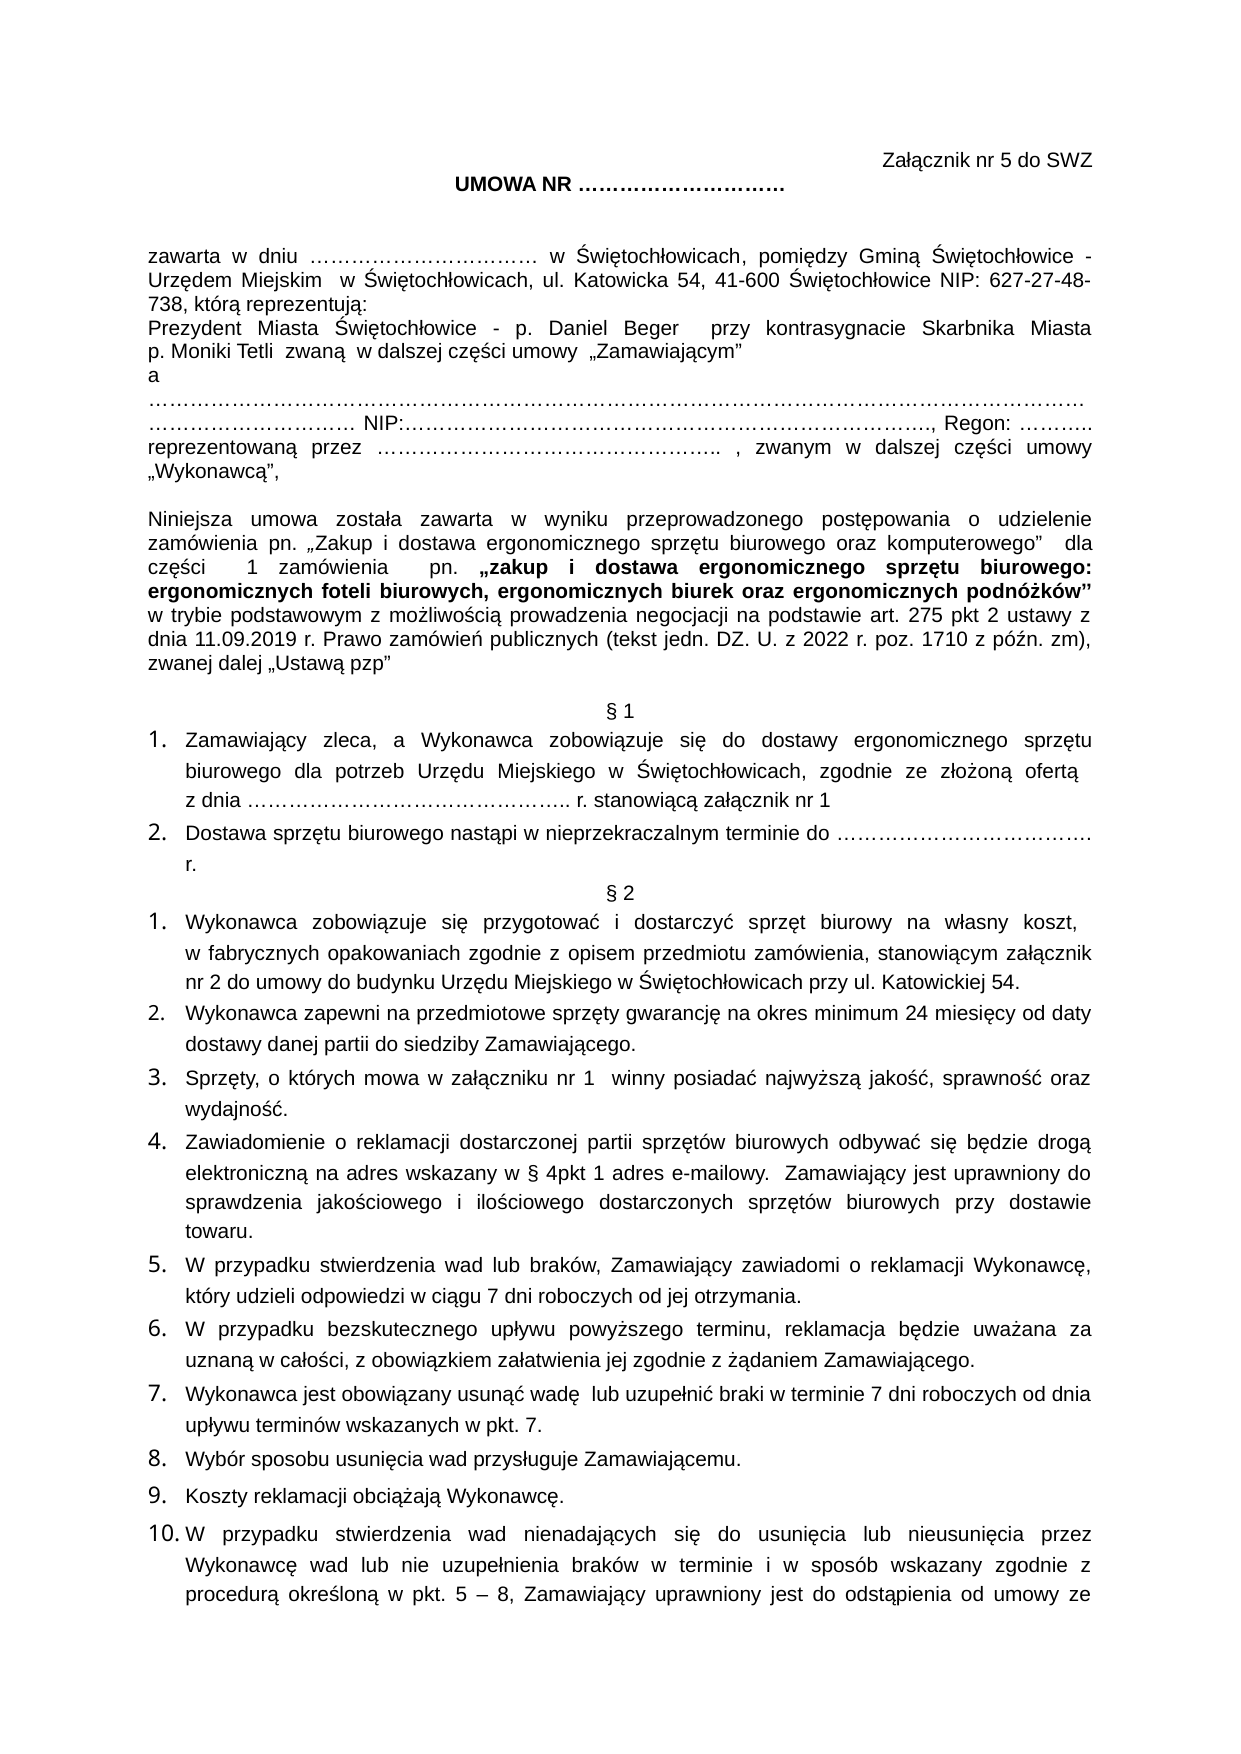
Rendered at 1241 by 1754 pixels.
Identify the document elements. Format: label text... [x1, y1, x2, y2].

list Wykonawca zobowiązuje się przygotować i dostarczyć sprzęt biurowy na własny koszt, w fabrycznych opakowaniach zgodnie z opisem przedmiotu zamówienia, stanowiącym załącznik nr 2 do umowy do budynku Urzędu Miejskiego w Świętochłowicach przy ul. Katowickiej 54. [148, 905, 1093, 994]
list Koszty reklamacji obciążają Wykonawcę. [148, 1479, 1093, 1511]
text UMOWA NR ………………………… [148, 172, 1093, 196]
list Sprzęty, o których mowa w załączniku nr 1 winny posiadać najwyższą jakość, sprawność oraz wydajność. [148, 1060, 1093, 1120]
list Dostawa sprzętu biurowego nastąpi w nieprzekraczalnym terminie do ………………………………. r. [148, 816, 1093, 876]
text § 2 [148, 881, 1093, 905]
list Zamawiający zleca, a Wykonawca zobowiązuje się do dostawy ergonomicznego sprzętu biurowego dla potrzeb Urzędu Miejskiego w Świętochłowicach, zgodnie ze złożoną ofertą z dnia ……………………………………….. r. stanowiącą załącznik nr 1 [148, 723, 1093, 811]
text Załącznik nr 5 do SWZ [148, 148, 1093, 172]
text Niniejsza umowa została zawarta w wyniku przeprowadzonego postępowania o udzielenie zamówienia pn. „Zakup i dostawa ergonomicznego sprzętu biurowego oraz komputerowego” dla części 1 zamówienia pn. „zakup i dostawa ergonomicznego sprzętu biurowego: ergonomicznych foteli biurowych, ergonomicznych biurek oraz ergonomicznych podnóżków’’ w trybie podstawowym z możliwością prowadzenia negocjacji na podstawie art. 275 pkt 2 ustawy z dnia 11.09.2019 r. Prawo zamówień publicznych (tekst jedn. DZ. U. z 2022 r. poz. 1710 z późn. zm), zwanej dalej „Ustawą pzp” [148, 507, 1093, 675]
list Zawiadomienie o reklamacji dostarczonej partii sprzętów biurowych odbywać się będzie drogą elektroniczną na adres wskazany w § 4pkt 1 adres e-mailowy. Zamawiający jest uprawniony do sprawdzenia jakościowego i ilościowego dostarczonych sprzętów biurowych przy dostawie towaru. [148, 1125, 1093, 1243]
list Wykonawca zapewni na przedmiotowe sprzęty gwarancję na okres minimum 24 miesięcy od daty dostawy danej partii do siedziby Zamawiającego. [148, 998, 1093, 1056]
list Wykonawca jest obowiązany usunąć wadę lub uzupełnić braki w terminie 7 dni roboczych od dnia upływu terminów wskazanych w pkt. 7. [148, 1377, 1093, 1437]
text zawarta w dniu …………………………… w Świętochłowicach, pomiędzy Gminą Świętochłowice - Urzędem Miejskim w Świętochłowicach, ul. Katowicka 54, 41-600 Świętochłowice NIP: 627-27-48-738, którą reprezentują: [148, 243, 1093, 315]
text § 1 [148, 699, 1093, 723]
text a ………………………………………………………………………………………………………………………………………………… NIP:…………………………………………………………………., Regon: ……….. reprezentowaną przez ………………………………………….. , zwanym w dalszej części umowy „Wykonawcą”, [148, 363, 1093, 483]
text Prezydent Miasta Świętochłowice - p. Daniel Beger przy kontrasygnacie Skarbnika Miasta p. Moniki Tetli zwaną w dalszej części umowy „Zamawiającym” [148, 315, 1093, 363]
list W przypadku stwierdzenia wad nienadających się do usunięcia lub nieusunięcia przez Wykonawcę wad lub nie uzupełnienia braków w terminie i w sposób wskazany zgodnie z procedurą określoną w pkt. 5 – 8, Zamawiający uprawniony jest do odstąpienia od umowy ze [148, 1517, 1093, 1606]
list W przypadku stwierdzenia wad lub braków, Zamawiający zawiadomi o reklamacji Wykonawcę, który udzieli odpowiedzi w ciągu 7 dni roboczych od jej otrzymania. [148, 1247, 1093, 1307]
list W przypadku bezskutecznego upływu powyższego terminu, reklamacja będzie uważana za uznaną w całości, z obowiązkiem załatwienia jej zgodnie z żądaniem Zamawiającego. [148, 1312, 1093, 1372]
list Wybór sposobu usunięcia wad przysługuje Zamawiającemu. [148, 1442, 1093, 1473]
